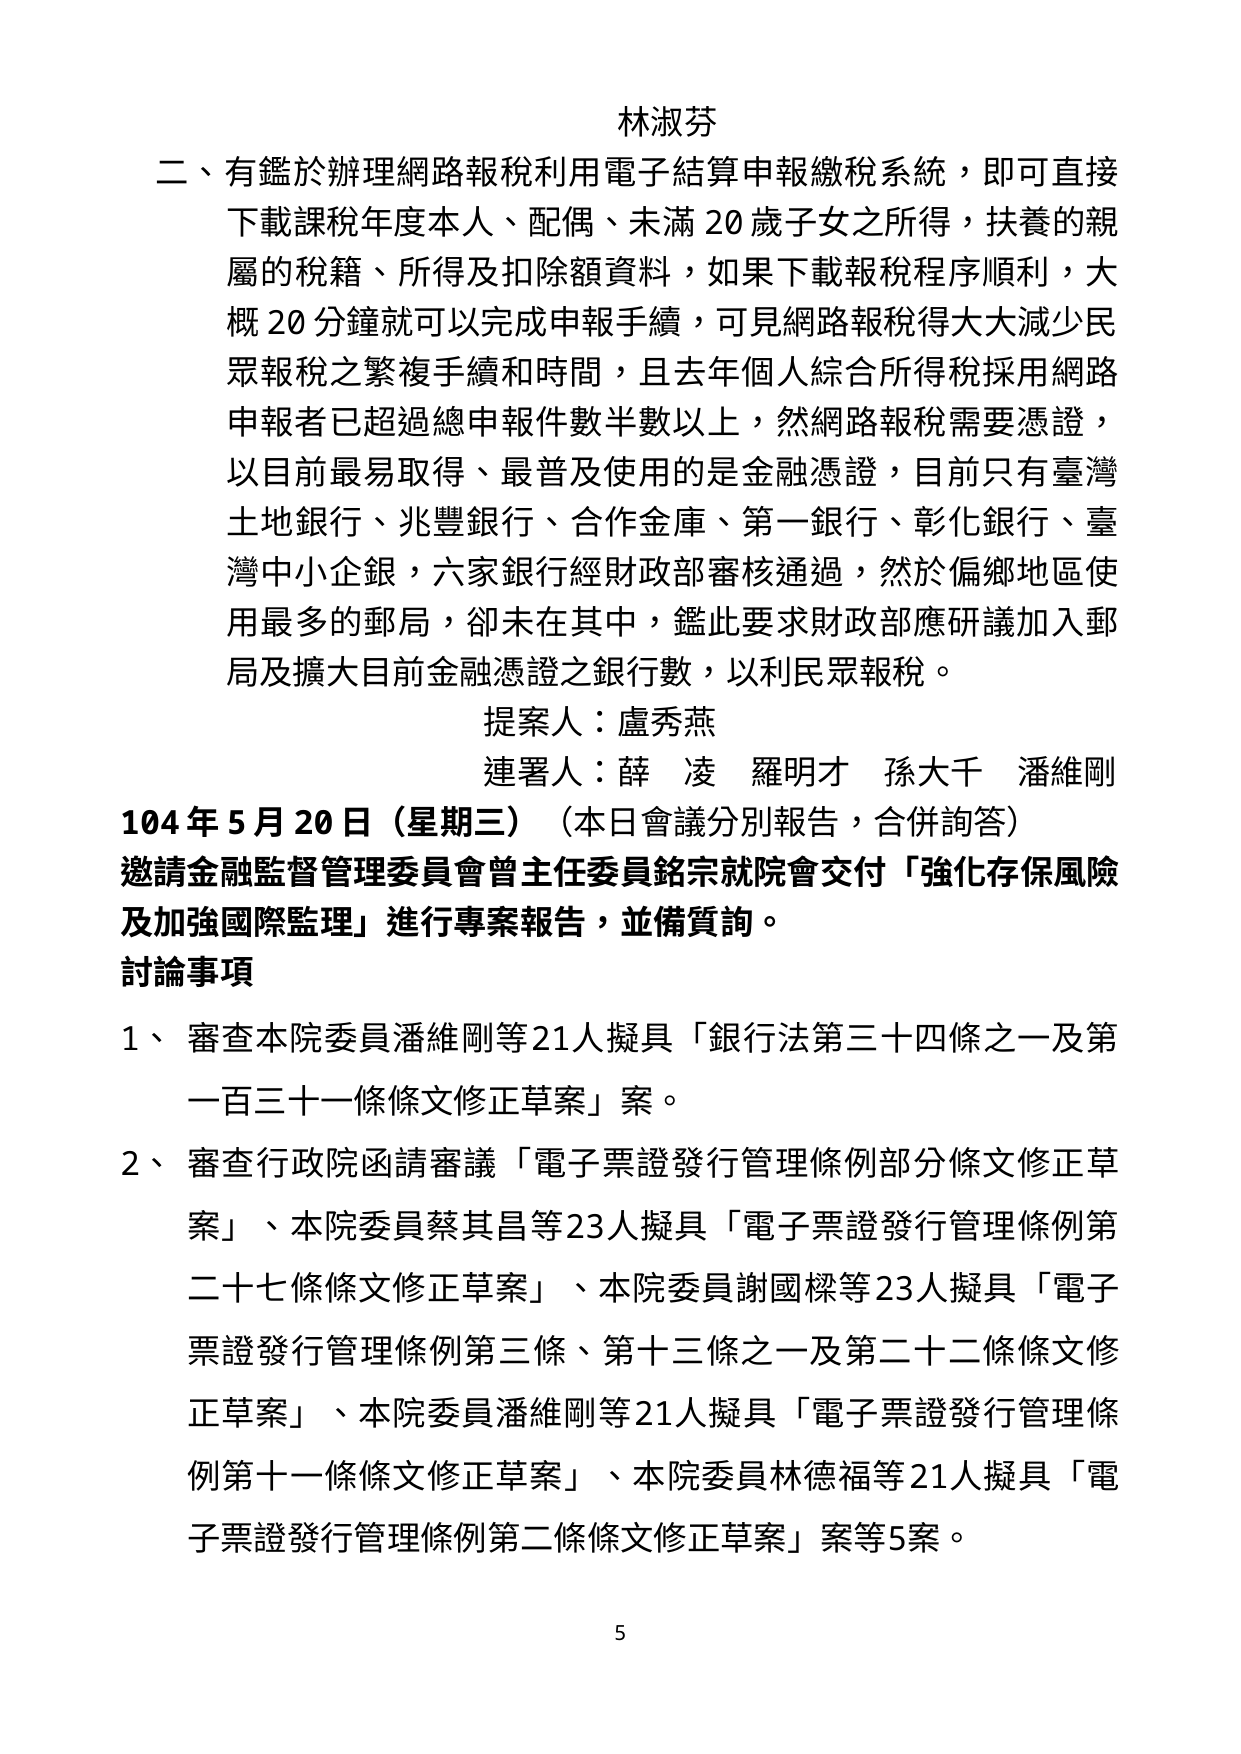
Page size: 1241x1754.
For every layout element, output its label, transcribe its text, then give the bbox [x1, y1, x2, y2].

list 審查行政院函請審議「電子票證發行管理條例部分條文修正草案」、本院委員蔡其昌等23人擬具「電子票證發行管理條例第二十七條條文修正草案」、本院委員謝國樑等23人擬具「電子票證發行管理條例第三條、第十三條之一及第二十二條條文修正草案」、本院委員潘維剛等21人擬具「電子票證發行管理條例第十一條條文修正草案」、本院委員林德福等21人擬具「電子票證發行管理條例第二條條文修正草案」案等5案。 [120, 1119, 1120, 1557]
text 提案人：盧秀燕 [484, 694, 1120, 744]
text 邀請金融監督管理委員會曾主任委員銘宗就院會交付「強化存保風險及加強國際監理」進行專案報告，並備質詢。 [120, 844, 1120, 944]
text 討論事項 [120, 944, 1120, 994]
text 104年5月20日（星期三）（本日會議分別報告，合併詢答） [120, 794, 1120, 844]
text 林淑芬 [482, 94, 1120, 144]
list 審查本院委員潘維剛等21人擬具「銀行法第三十四條之一及第一百三十一條條文修正草案」案。 [120, 994, 1120, 1119]
text 二、有鑑於辦理網路報稅利用電子結算申報繳稅系統，即可直接下載課稅年度本人、配偶、未滿20歲子女之所得，扶養的親屬的稅籍、所得及扣除額資料，如果下載報稅程序順利，大概20分鐘就可以完成申報手續，可見網路報稅得大大減少民眾報稅之繁複手續和時間，且去年個人綜合所得稅採用網路申報者已超過總申報件數半數以上，然網路報稅需要憑證，以目前最易取得、最普及使用的是金融憑證，目前只有臺灣土地銀行、兆豐銀行、合作金庫、第一銀行、彰化銀行、臺灣中小企銀，六家銀行經財政部審核通過，然於偏鄉地區使用最多的郵局，卻未在其中，鑑此要求財政部應研議加入郵局及擴大目前金融憑證之銀行數，以利民眾報稅。 [155, 144, 1120, 694]
text 連署人：薛 凌 羅明才 孫大千 潘維剛 [484, 744, 1120, 794]
